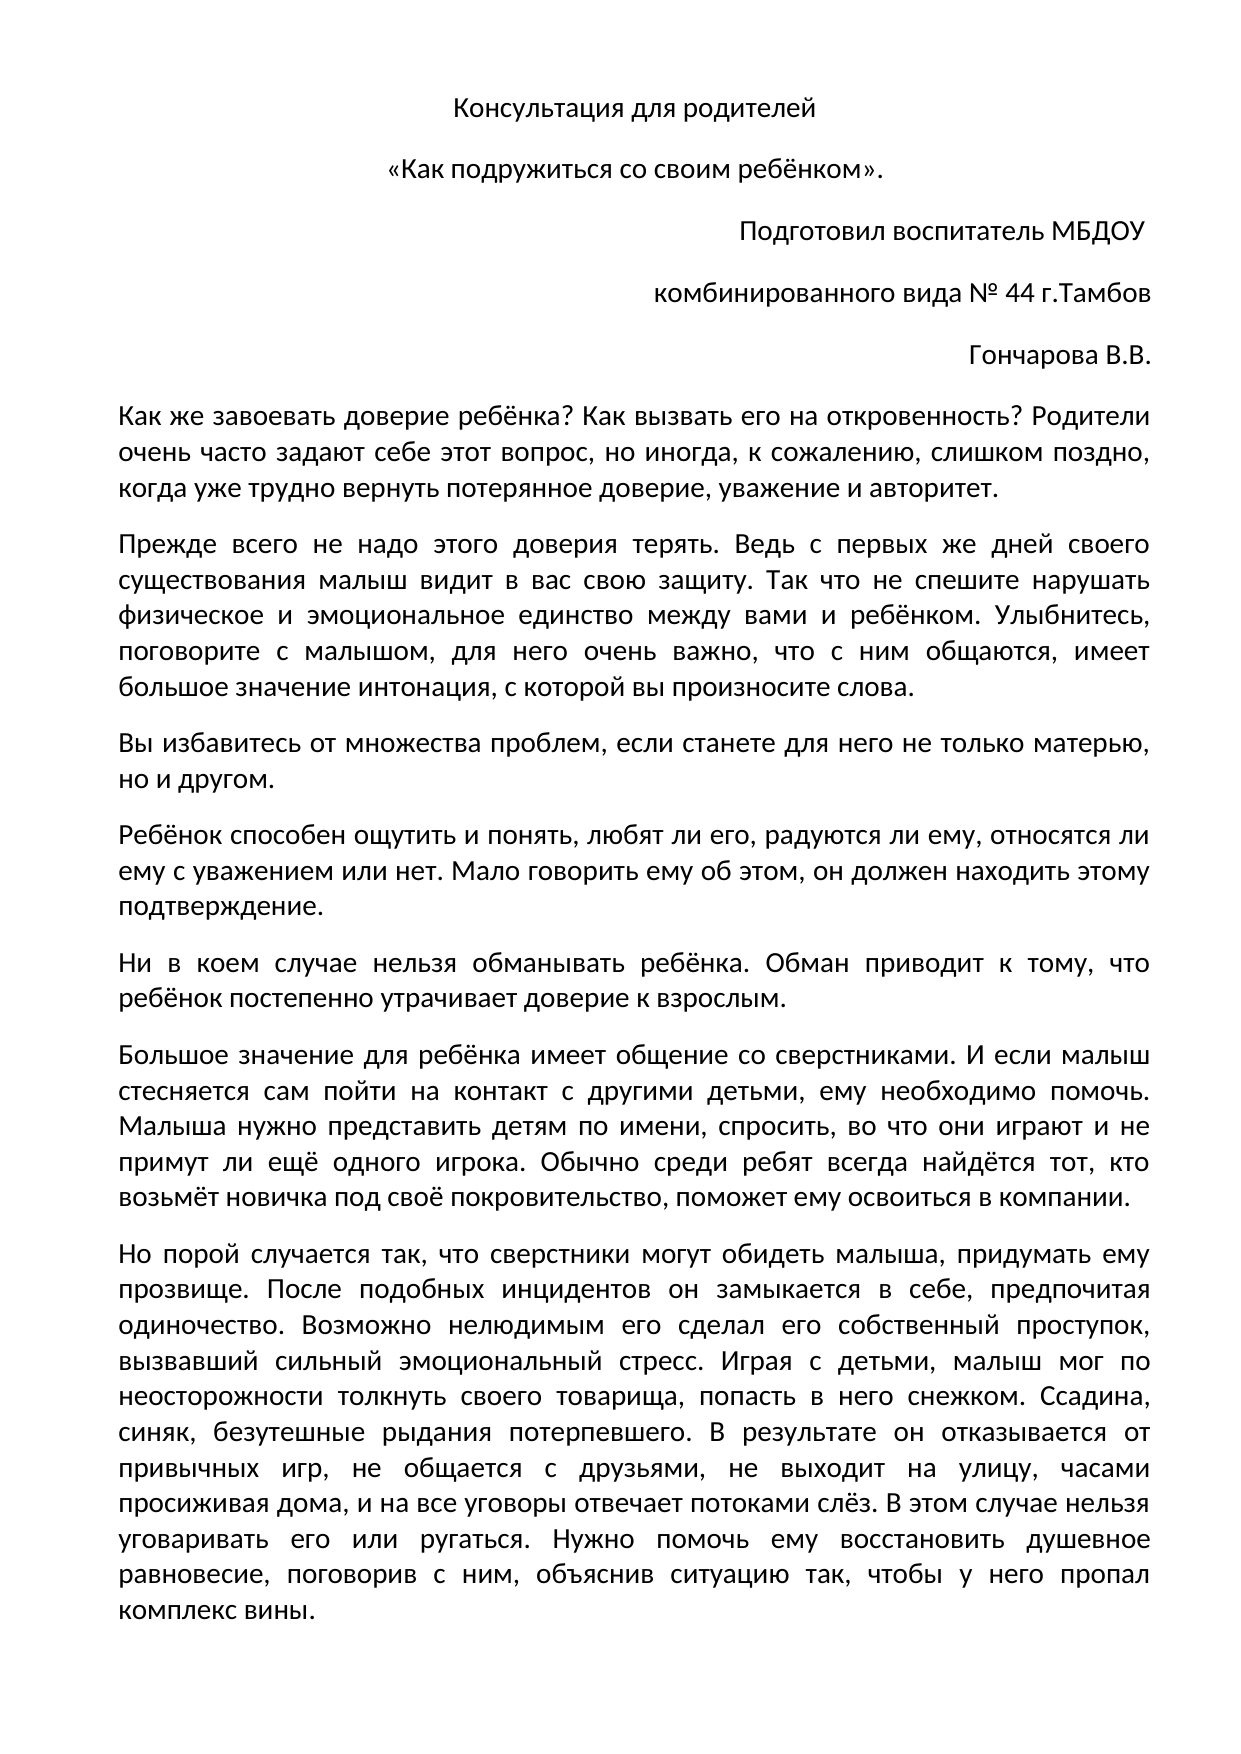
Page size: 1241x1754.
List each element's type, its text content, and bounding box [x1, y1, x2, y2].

text комбинированного вида № 44 г.Тамбов [118, 274, 1152, 309]
text Ни в коем случае нельзя обманывать ребёнка. Обман приводит к тому, что ребёнок постепенно утрачивает доверие к взрослым. [118, 944, 1152, 1015]
text Консультация для родителей [118, 89, 1152, 124]
text Гончарова В.В. [118, 336, 1152, 371]
text Вы избавитесь от множества проблем, если станете для него не только матерью, но и другом. [118, 724, 1152, 795]
text Прежде всего не надо этого доверия терять. Ведь с первых же дней своего существования малыш видит в вас свою защиту. Так что не спешите нарушать физическое и эмоциональное единство между вами и ребёнком. Улыбнитесь, поговорите с малышом, для него очень важно, что с ним общаются, имеет большое значение интонация, с которой вы произносите слова. [118, 525, 1152, 703]
text «Как подружиться со своим ребёнком». [118, 150, 1152, 186]
text Как же завоевать доверие ребёнка? Как вызвать его на откровенность? Родители очень часто задают себе этот вопрос, но иногда, к сожалению, слишком поздно, когда уже трудно вернуть потерянное доверие, уважение и авторитет. [118, 397, 1152, 504]
text Большое значение для ребёнка имеет общение со сверстниками. И если малыш стесняется сам пойти на контакт с другими детьми, ему необходимо помочь. Малыша нужно представить детям по имени, спросить, во что они играют и не примут ли ещё одного игрока. Обычно среди ребят всегда найдётся тот, кто возьмёт новичка под своё покровительство, поможет ему освоиться в компании. [118, 1036, 1152, 1214]
text Но порой случается так, что сверстники могут обидеть малыша, придумать ему прозвище. После подобных инцидентов он замыкается в себе, предпочитая одиночество. Возможно нелюдимым его сделал его собственный проступок, вызвавший сильный эмоциональный стресс. Играя с детьми, малыш мог по неосторожности толкнуть своего товарища, попасть в него снежком. Ссадина, синяк, безутешные рыдания потерпевшего. В результате он отказывается от привычных игр, не общается с друзьями, не выходит на улицу, часами просиживая дома, и на все уговоры отвечает потоками слёз. В этом случае нельзя уговаривать его или ругаться. Нужно помочь ему восстановить душевное равновесие, поговорив с ним, объяснив ситуацию так, чтобы у него пропал комплекс вины. [118, 1235, 1152, 1627]
text Ребёнок способен ощутить и понять, любят ли его, радуются ли ему, относятся ли ему с уважением или нет. Мало говорить ему об этом, он должен находить этому подтверждение. [118, 816, 1152, 923]
text Подготовил воспитатель МБДОУ [118, 212, 1152, 248]
